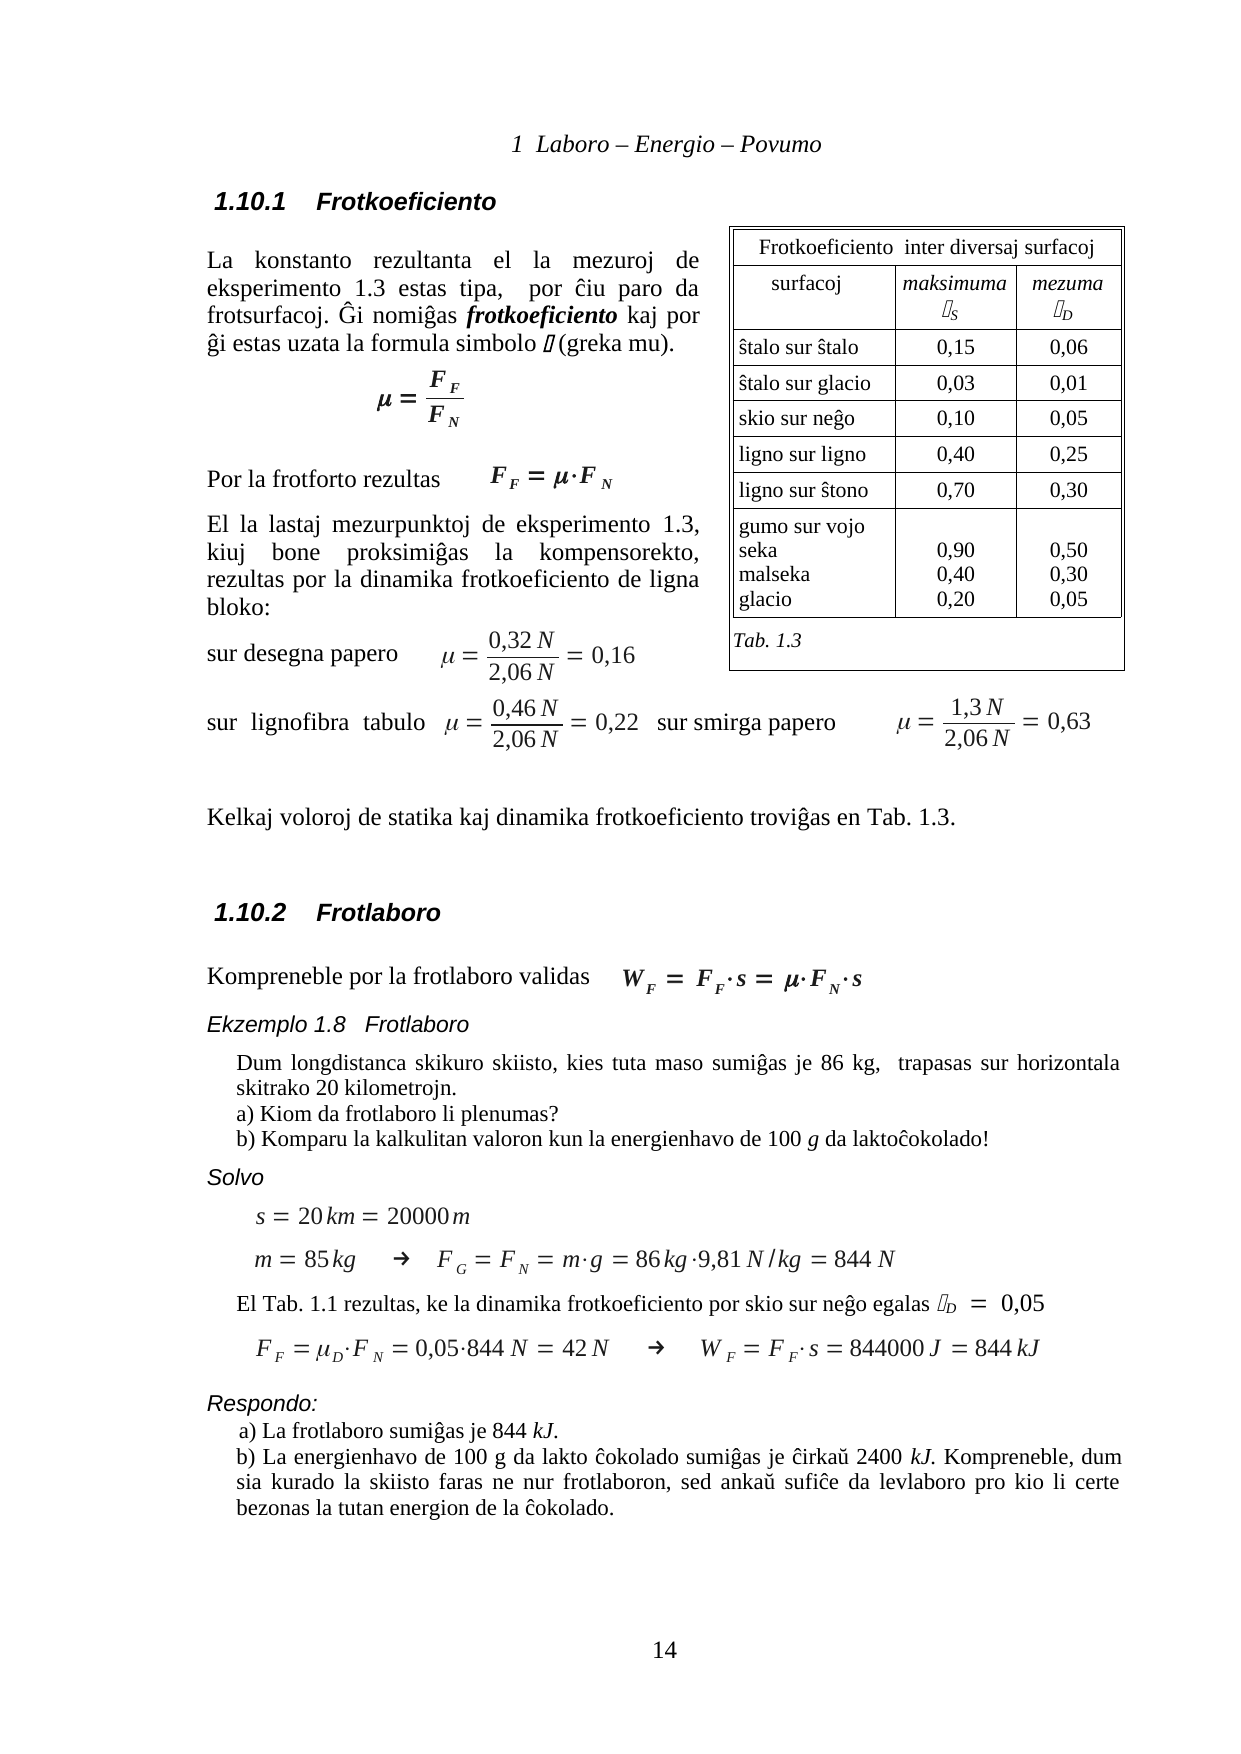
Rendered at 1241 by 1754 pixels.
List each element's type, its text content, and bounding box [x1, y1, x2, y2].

subtitle Respondo: [207, 1391, 1122, 1417]
table_cell 0,03 [896, 366, 1016, 400]
text El Tab. 1.1 rezultas, ke la dinamika frotkoeficiento por skio sur neĝo egalas D = 0,05 [236, 1289, 1122, 1317]
text Por la frotforto rezultas [207, 465, 729, 492]
table_cell ligno sur ŝtono [734, 473, 895, 508]
table_cell gumo sur vojo seka malseka glacio [734, 509, 895, 617]
table_cell 0,06 [1017, 330, 1121, 364]
table_cell ligno sur ligno [734, 437, 895, 472]
subtitle a) La frotlaboro sumiĝas je 844 kJ. [207, 1417, 1122, 1443]
table_cell ŝtalo sur ŝtalo [734, 330, 895, 364]
table_cell mezuma D [1017, 266, 1121, 329]
table_cell 0,10 [896, 401, 1016, 436]
table_cell 0,15 [896, 330, 1016, 364]
subtitle Frotkoeficiento [207, 187, 1122, 216]
text Tab. 1.3 [733, 629, 1121, 652]
subtitle Solvo [207, 1164, 1122, 1190]
text a) Kiom da frotlaboro li plenumas? [236, 1101, 1122, 1126]
text Kelkaj voloroj de statika kaj dinamika frotkoeficiento troviĝas en Tab. 1.3. [207, 803, 1122, 831]
table_cell 0,70 [896, 473, 1016, 508]
text La konstanto rezultanta el la mezuroj de eksperimento 1.3 estas tipa, por ĉiu paro da frotsurfacoj. Ĝi nomiĝas frotkoeficiento kaj por ĝi estas uzata la formula simbolo  (greka mu). [207, 246, 729, 357]
subtitle Frotlaboro [207, 898, 1122, 927]
table_cell 0,25 [1017, 437, 1121, 472]
text b) La energienhavo de 100 g da lakto ĉokolado sumiĝas je ĉirkaŭ 2400 kJ. Kompreneble, dum sia kurado la skiisto faras ne nur frotlaboron, sed ankaŭ sufiĉe da levlaboro pro kio li certe bezonas la tutan energion de la ĉokolado. [236, 1444, 1122, 1520]
text El la lastaj mezurpunktoj de eksperimento 1.3, kiuj bone proksimiĝas la kompensorekto, rezultas por la dinamika frotkoeficiento de ligna bloko: [207, 510, 729, 621]
text b) Komparu la kalkulitan valoron kun la energienhavo de 100 g da laktoĉokolado! [236, 1126, 1122, 1152]
table_cell 0,01 [1017, 366, 1121, 400]
table_cell 0,90 0,40 0,20 [896, 509, 1016, 617]
table_cell surfacoj [734, 266, 895, 329]
text [730, 227, 1124, 670]
subtitle Ekzemplo 1.8 Frotlaboro [207, 1012, 1122, 1037]
text Kompreneble por la frotlaboro validas [207, 957, 1122, 999]
table_cell skio sur neĝo [734, 401, 895, 436]
table_cell 0,50 0,30 0,05 [1017, 509, 1121, 617]
table_cell 0,05 [1017, 401, 1121, 436]
table_cell 0,30 [1017, 473, 1121, 508]
table_cell maksimuma S [896, 266, 1016, 329]
text Dum longdistanca skikuro skiisto, kies tuta maso sumiĝas je 86 kg, trapasas sur horizontala skitrako 20 kilometrojn. [236, 1050, 1122, 1101]
text sur lignofibra tabulo sur smirga papero [207, 708, 1122, 735]
table_cell 0,40 [896, 437, 1016, 472]
text sur desegna papero [207, 639, 729, 666]
table_header Frotkoeficiento inter diversaj surfacoj [734, 230, 1121, 265]
table_cell ŝtalo sur glacio [734, 366, 895, 400]
